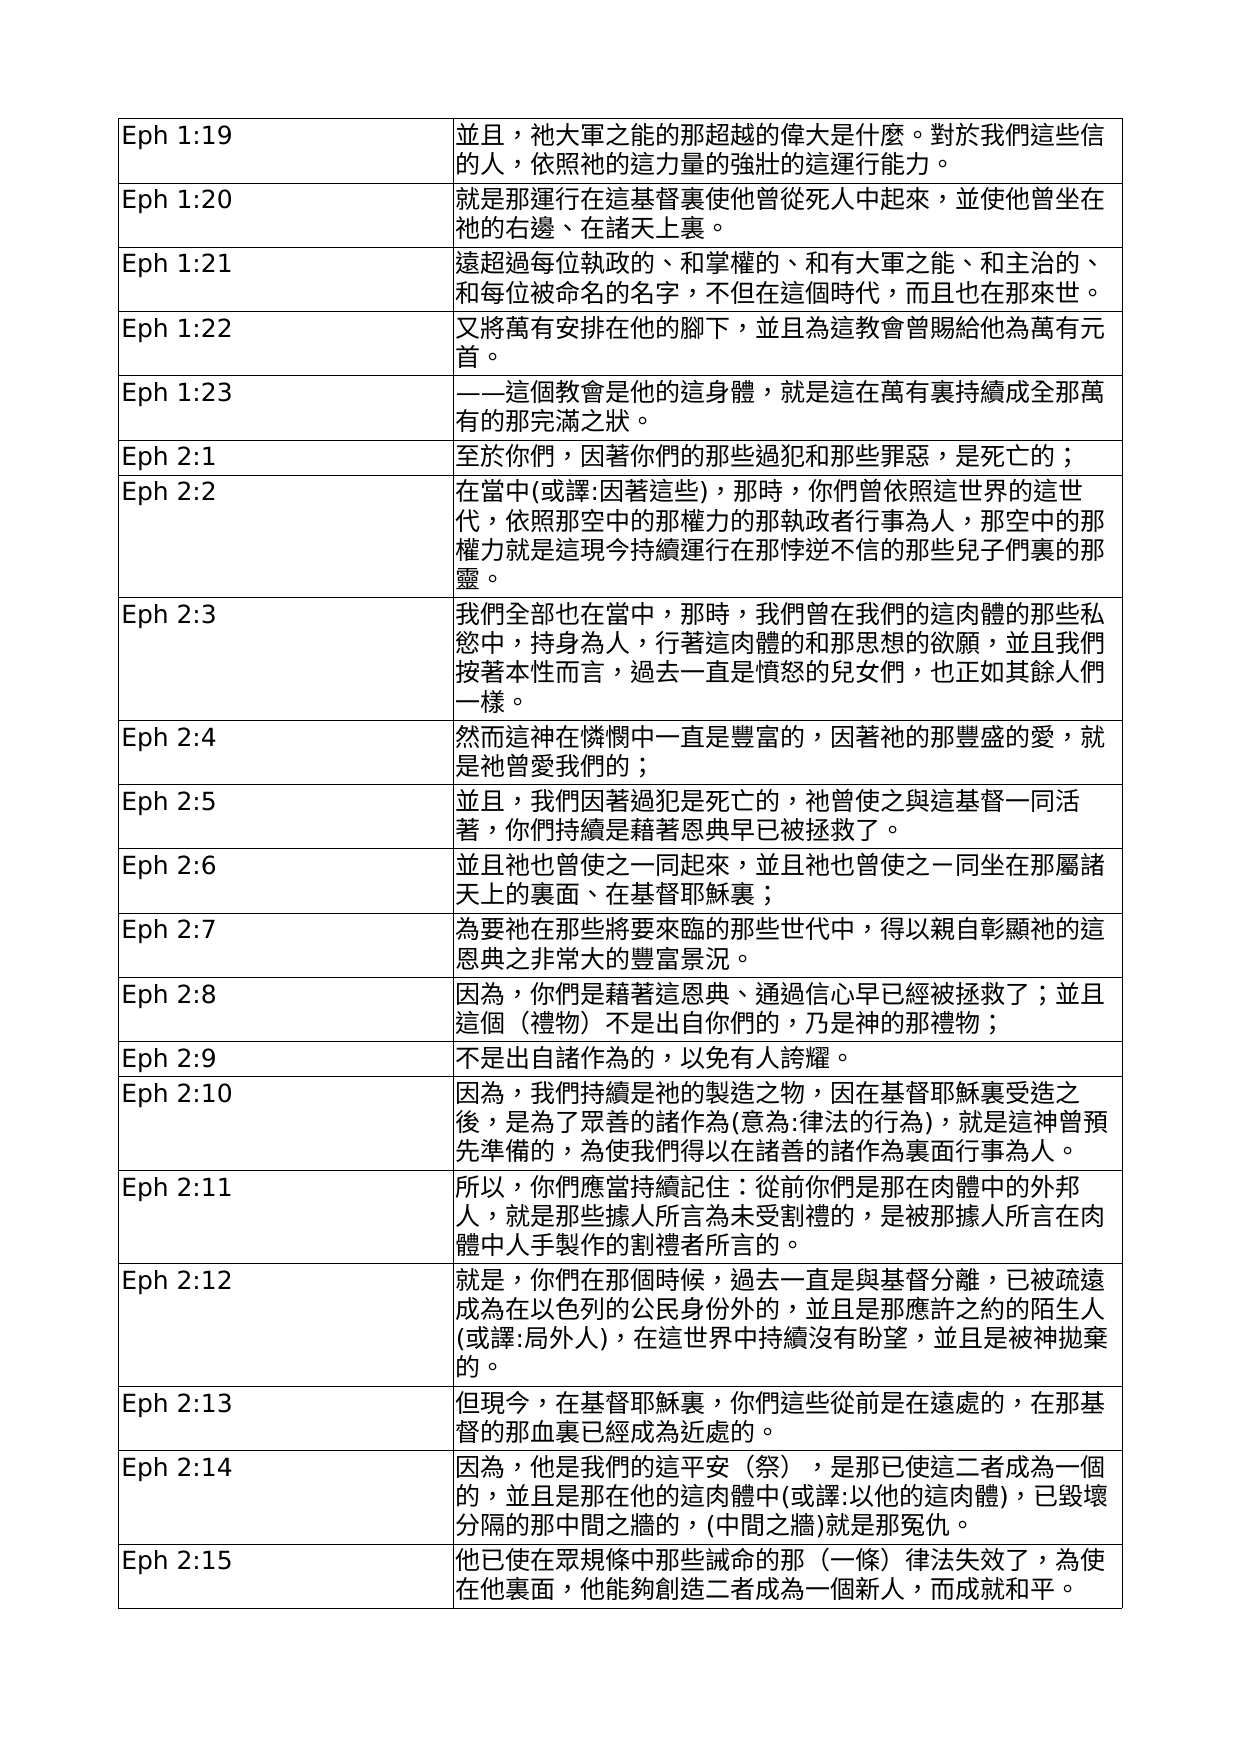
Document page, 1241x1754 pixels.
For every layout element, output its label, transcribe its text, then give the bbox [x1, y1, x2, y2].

table_cell Eph 2:1 [119, 441, 453, 474]
table_cell Eph 2:12 [119, 1264, 453, 1386]
table_cell Eph 2:5 [119, 785, 453, 848]
table_cell 但現今，在基督耶穌裏，你們這些從前是在遠處的，在那基督的那血裏已經成為近處的。 [454, 1387, 1122, 1450]
table_cell 並且祂也曾使之一同起來，並且祂也曾使之ㄧ同坐在那屬諸天上的裏面、在基督耶穌裏； [454, 849, 1122, 913]
table_cell 在當中(或譯:因著這些)，那時，你們曾依照這世界的這世代，依照那空中的那權力的那執政者行事為人，那空中的那權力就是這現今持續運行在那悖逆不信的那些兒子們裏的那靈。 [454, 476, 1122, 597]
table_cell Eph 1:22 [119, 312, 453, 375]
table_cell 並且，祂大軍之能的那超越的偉大是什麼。對於我們這些信的人，依照祂的這力量的強壯的這運行能力。 [454, 119, 1122, 182]
table_cell Eph 2:13 [119, 1387, 453, 1450]
table_cell 不是出自諸作為的，以免有人誇耀。 [454, 1042, 1122, 1076]
table_cell 他已使在眾規條中那些誡命的那（一條）律法失效了，為使在他裏面，他能夠創造二者成為一個新人，而成就和平。 [454, 1545, 1122, 1608]
table_cell 就是那運行在這基督裏使他曾從死人中起來，並使他曾坐在祂的右邊、在諸天上裏。 [454, 184, 1122, 247]
table_cell Eph 2:7 [119, 914, 453, 977]
table_cell 我們全部也在當中，那時，我們曾在我們的這肉體的那些私慾中，持身為人，行著這肉體的和那思想的欲願，並且我們按著本性而言，過去一直是憤怒的兒女們，也正如其餘人們一樣。 [454, 598, 1122, 720]
table_cell 遠超過每位執政的、和掌權的、和有大軍之能、和主治的、和每位被命名的名字，不但在這個時代，而且也在那來世。 [454, 248, 1122, 311]
table_cell Eph 2:2 [119, 476, 453, 597]
table_cell Eph 2:14 [119, 1451, 453, 1543]
table_cell 因為，他是我們的這平安（祭），是那已使這二者成為一個的，並且是那在他的這肉體中(或譯:以他的這肉體)，已毀壞分隔的那中間之牆的，(中間之牆)就是那冤仇。 [454, 1451, 1122, 1543]
table_cell Eph 2:11 [119, 1171, 453, 1263]
table_cell 然而這神在憐憫中一直是豐富的，因著祂的那豐盛的愛，就是祂曾愛我們的； [454, 721, 1122, 784]
table_cell 因為，你們是藉著這恩典、通過信心早已經被拯救了；並且這個（禮物）不是出自你們的，乃是神的那禮物； [454, 978, 1122, 1041]
table_cell 又將萬有安排在他的腳下，並且為這教會曾賜給他為萬有元首。 [454, 312, 1122, 375]
table_cell ——這個教會是他的這身體，就是這在萬有裏持續成全那萬有的那完滿之狀。 [454, 376, 1122, 439]
table_cell 並且，我們因著過犯是死亡的，祂曾使之與這基督一同活著，你們持續是藉著恩典早已被拯救了。 [454, 785, 1122, 848]
table_cell 所以，你們應當持續記住：從前你們是那在肉體中的外邦人，就是那些據人所言為未受割禮的，是被那據人所言在肉體中人手製作的割禮者所言的。 [454, 1171, 1122, 1263]
table_cell 就是，你們在那個時候，過去一直是與基督分離，已被疏遠成為在以色列的公民身份外的，並且是那應許之約的陌生人(或譯:局外人)，在這世界中持續沒有盼望，並且是被神拋棄的。 [454, 1264, 1122, 1386]
table_cell Eph 1:21 [119, 248, 453, 311]
table_cell Eph 2:9 [119, 1042, 453, 1076]
table_cell Eph 2:4 [119, 721, 453, 784]
table_cell Eph 2:8 [119, 978, 453, 1041]
table_cell Eph 2:3 [119, 598, 453, 720]
table_cell Eph 2:10 [119, 1077, 453, 1170]
table_cell 因為，我們持續是祂的製造之物，因在基督耶穌裏受造之後，是為了眾善的諸作為(意為:律法的行為)，就是這神曾預先準備的，為使我們得以在諸善的諸作為裏面行事為人。 [454, 1077, 1122, 1170]
table_cell Eph 2:6 [119, 849, 453, 913]
table_cell 至於你們，因著你們的那些過犯和那些罪惡，是死亡的； [454, 441, 1122, 474]
table_cell 為要祂在那些將要來臨的那些世代中，得以親自彰顯祂的這恩典之非常大的豐富景況。 [454, 914, 1122, 977]
table_cell Eph 1:23 [119, 376, 453, 439]
table_cell Eph 1:19 [119, 119, 453, 182]
table_cell Eph 2:15 [119, 1545, 453, 1608]
table_cell Eph 1:20 [119, 184, 453, 247]
